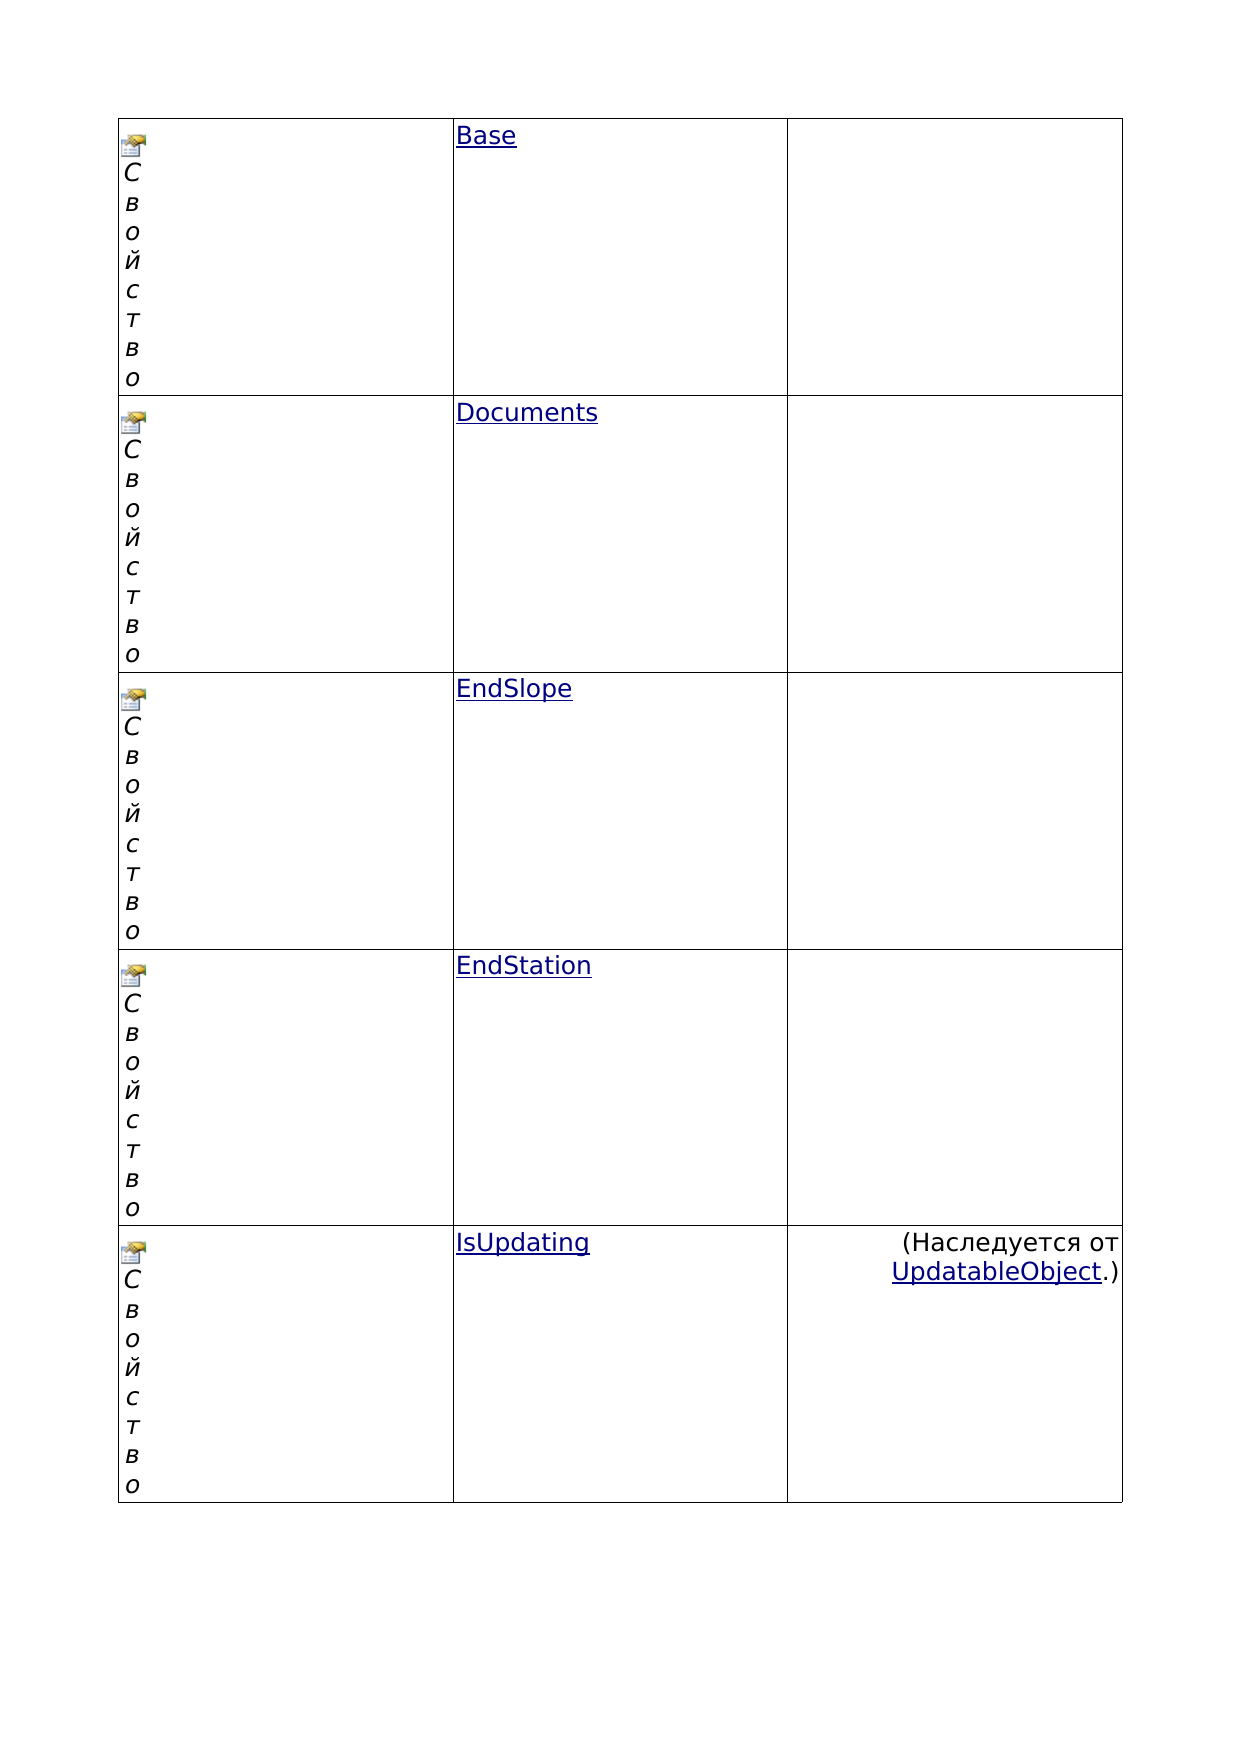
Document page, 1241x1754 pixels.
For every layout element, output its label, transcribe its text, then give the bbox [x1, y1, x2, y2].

table_cell Documents [454, 396, 787, 672]
table_cell EndStation [454, 950, 787, 1225]
table_cell [119, 673, 453, 948]
table_cell [119, 396, 453, 672]
picture [121, 1240, 147, 1266]
table_cell [788, 950, 1122, 1225]
table_cell EndSlope [454, 673, 787, 948]
table_cell [119, 950, 453, 1225]
table_cell [788, 673, 1122, 948]
picture [121, 963, 147, 989]
table_cell [788, 119, 1122, 395]
picture [121, 133, 147, 159]
table_cell (Наследуется от UpdatableObject.) [788, 1226, 1122, 1502]
table_cell [788, 396, 1122, 672]
table_cell [119, 1226, 453, 1502]
table_cell IsUpdating [454, 1226, 787, 1502]
table_cell [119, 119, 453, 395]
table_cell Base [454, 119, 787, 395]
picture [121, 410, 147, 436]
picture [121, 687, 147, 713]
